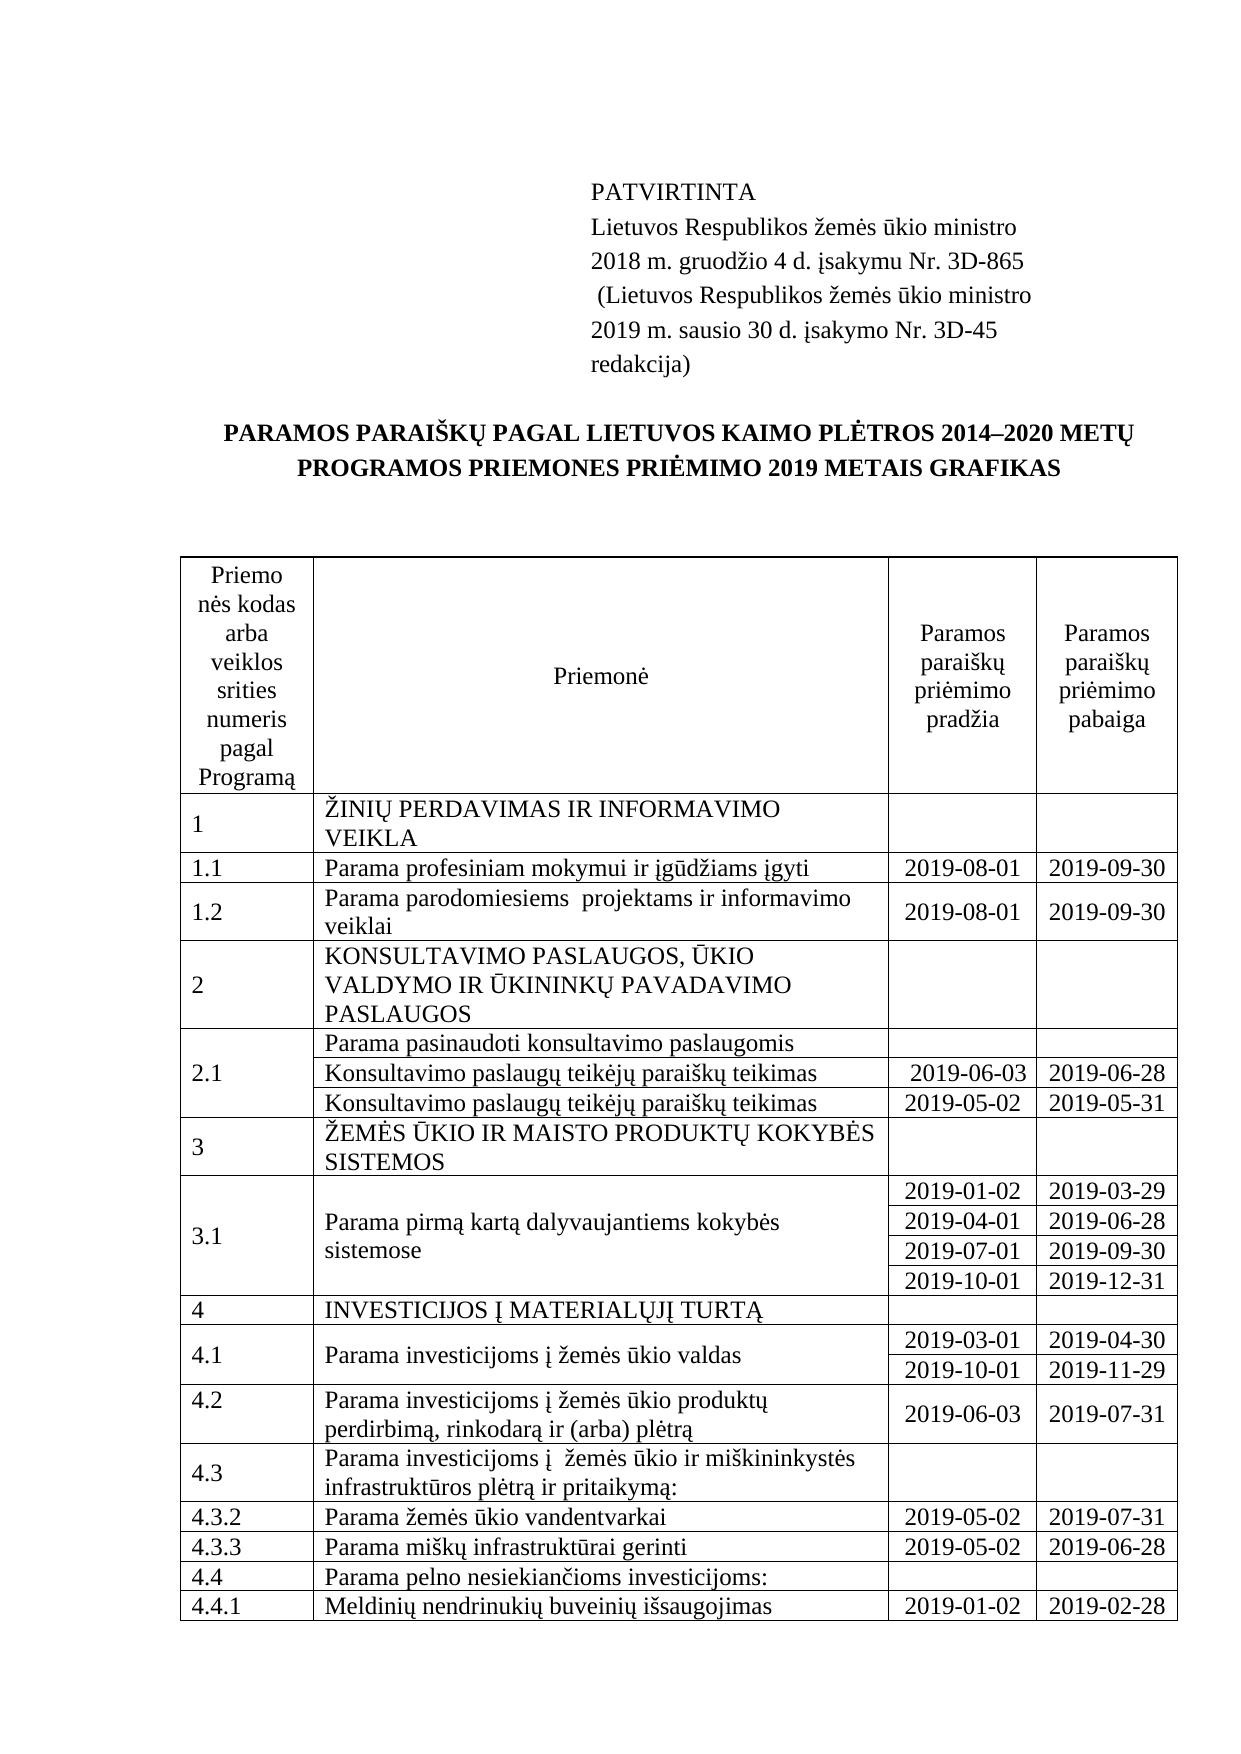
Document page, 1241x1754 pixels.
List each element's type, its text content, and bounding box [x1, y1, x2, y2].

table_cell 4.4 [181, 1562, 313, 1590]
table_cell 2019-01-02 [889, 1591, 1036, 1620]
table_cell [889, 1562, 1036, 1590]
table_cell 2019-10-01 [889, 1266, 1036, 1294]
table_cell [889, 941, 1036, 1027]
table_cell [1037, 1029, 1177, 1057]
text PATVIRTINTA [591, 177, 1181, 206]
table_cell 2019-05-31 [1037, 1088, 1177, 1117]
table_cell 4.3.2 [181, 1502, 313, 1531]
table_cell Parama žemės ūkio vandentvarkai [314, 1502, 888, 1531]
table_cell 2019-08-01 [889, 853, 1036, 882]
table_cell [889, 1296, 1036, 1324]
table_cell Parama investicijoms į žemės ūkio ir miškininkystės infrastruktūros plėtrą ir pritaikymą: [314, 1444, 888, 1501]
table_cell 2019-10-01 [889, 1355, 1036, 1384]
table_cell Konsultavimo paslaugų teikėjų paraiškų teikimas [314, 1088, 888, 1117]
text 2018 m. gruodžio 4 d. įsakymu Nr. 3D-865 [591, 246, 1181, 275]
table_cell 2019-03-01 [889, 1325, 1036, 1354]
table_cell 1.1 [181, 853, 313, 882]
table_cell [1037, 941, 1177, 1027]
table_cell KONSULTAVIMO PASLAUGOS, ŪKIO VALDYMO IR ŪKININKŲ PAVADAVIMO PASLAUGOS [314, 941, 888, 1027]
table_cell 4 [181, 1296, 313, 1324]
table_cell Meldinių nendrinukių buveinių išsaugojimas [314, 1591, 888, 1620]
text (Lietuvos Respublikos žemės ūkio ministro [591, 281, 1181, 309]
table_cell 4.3.3 [181, 1532, 313, 1561]
table_cell 2019-05-02 [889, 1502, 1036, 1531]
table_cell Parama parodomiesiems projektams ir informavimo veiklai [314, 883, 888, 940]
table_cell 3 [181, 1118, 313, 1175]
text redakcija) [591, 349, 1181, 378]
table_cell 2019-08-01 [889, 883, 1036, 940]
table_cell 2019-11-29 [1037, 1355, 1177, 1384]
table_cell 2019-05-02 [889, 1088, 1036, 1117]
text Lietuvos Respublikos žemės ūkio ministro [591, 212, 1181, 240]
table_cell Parama pasinaudoti konsultavimo paslaugomis [314, 1029, 888, 1057]
table_cell [1037, 1562, 1177, 1590]
table_cell 4.2 [181, 1385, 313, 1442]
table_cell 2019-03-29 [1037, 1176, 1177, 1205]
table_header Paramos paraiškų priėmimo pabaiga [1037, 558, 1177, 793]
table_cell Parama pelno nesiekiančioms investicijoms: [314, 1562, 888, 1590]
table_cell 2019-04-01 [889, 1206, 1036, 1235]
table_cell ŽINIŲ PERDAVIMAS IR INFORMAVIMO VEIKLA [314, 794, 888, 852]
table_cell 2019-07-31 [1037, 1502, 1177, 1531]
table_cell 2019-09-30 [1037, 883, 1177, 940]
table_cell 2019-06-28 [1037, 1206, 1177, 1235]
table_cell 2019-06-03 [889, 1058, 1036, 1087]
table_cell Parama investicijoms į žemės ūkio valdas [314, 1325, 888, 1384]
table_cell Parama investicijoms į žemės ūkio produktų perdirbimą, rinkodarą ir (arba) plėtrą [314, 1385, 888, 1442]
table_cell INVESTICIJOS Į MATERIALŲJĮ TURTĄ [314, 1296, 888, 1324]
table_cell Parama pirmą kartą dalyvaujantiems kokybės sistemose [314, 1176, 888, 1294]
table_cell 4.1 [181, 1325, 313, 1384]
table_cell 2019-02-28 [1037, 1591, 1177, 1620]
table_cell [1037, 794, 1177, 852]
table_cell 2019-09-30 [1037, 853, 1177, 882]
table_header Priemonė [314, 558, 888, 793]
table_header Paramos paraiškų priėmimo pradžia [889, 558, 1036, 793]
table_cell 2019-01-02 [889, 1176, 1036, 1205]
table_cell 3.1 [181, 1176, 313, 1294]
table_cell 1 [181, 794, 313, 852]
table_cell 1.2 [181, 883, 313, 940]
text 2019 m. sausio 30 d. įsakymo Nr. 3D-45 [591, 315, 1181, 344]
table_cell 4.4.1 [181, 1591, 313, 1620]
table_cell 2.1 [181, 1029, 313, 1117]
table_cell 2019-04-30 [1037, 1325, 1177, 1354]
table_cell 2019-07-31 [1037, 1385, 1177, 1442]
table_cell 2019-06-28 [1037, 1058, 1177, 1087]
table_cell [1037, 1296, 1177, 1324]
text ParaMOS PARAIŠkų pagal LIETUVOS Kaimo plėtros 2014–2020 metų PROGRAMOS priemones PRIĖMIMO 2019 metais GRAFIKAS [177, 418, 1181, 482]
table_cell [889, 1029, 1036, 1057]
table_cell [1037, 1118, 1177, 1175]
table_cell 2 [181, 941, 313, 1027]
table_cell Parama profesiniam mokymui ir įgūdžiams įgyti [314, 853, 888, 882]
table_cell Konsultavimo paslaugų teikėjų paraiškų teikimas [314, 1058, 888, 1087]
table_cell 2019-05-02 [889, 1532, 1036, 1561]
table_cell [889, 794, 1036, 852]
table_cell 4.3 [181, 1444, 313, 1501]
table_cell 2019-12-31 [1037, 1266, 1177, 1294]
table_cell Parama miškų infrastruktūrai gerinti [314, 1532, 888, 1561]
table_header Priemo nės kodas arba veiklos srities numeris pagal Programą [181, 558, 313, 793]
table_cell 2019-07-01 [889, 1236, 1036, 1265]
table_cell [889, 1444, 1036, 1501]
table_cell 2019-06-28 [1037, 1532, 1177, 1561]
table_cell 2019-06-03 [889, 1385, 1036, 1442]
table_cell ŽEMĖS ŪKIO IR MAISTO PRODUKTŲ KOKYBĖS SISTEMOS [314, 1118, 888, 1175]
table_cell [889, 1118, 1036, 1175]
table_cell [1037, 1444, 1177, 1501]
table_cell 2019-09-30 [1037, 1236, 1177, 1265]
